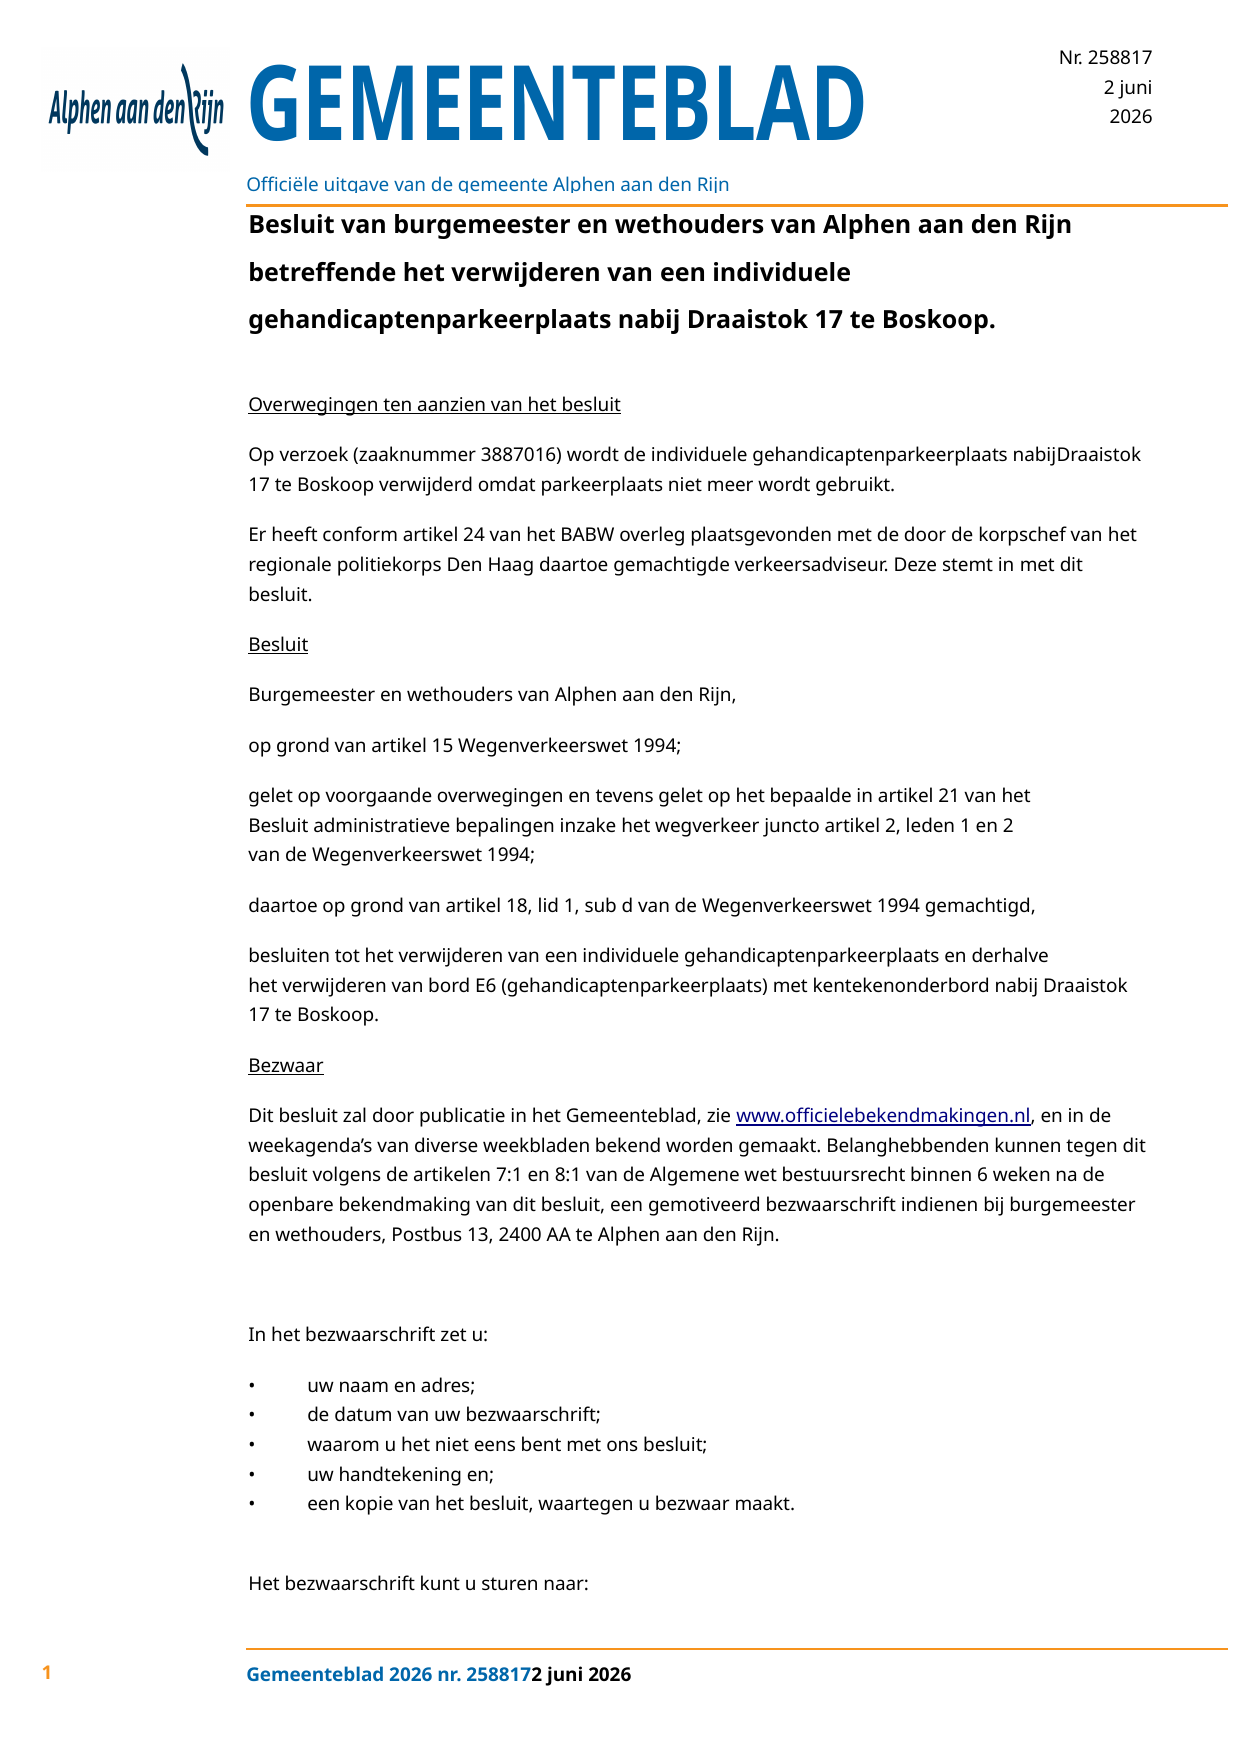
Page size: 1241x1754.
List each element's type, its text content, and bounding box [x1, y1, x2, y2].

text Besluit van burgemeester en wethouders van Alphen aan den Rijn betreffende het verwijderen van een individuele gehandicaptenparkeerplaats nabij Draaistok 17 te Boskoop. [248, 207, 1152, 336]
text besluiten tot het verwijderen van een individuele gehandicaptenparkeerplaats en derhalve het verwijderen van bord E6 (gehandicaptenparkeerplaats) met kentekenonderbord nabij Draaistok 17 te Boskoop. [248, 942, 1152, 1027]
list de datum van uw bezwaarschrift; [248, 1402, 1152, 1427]
list een kopie van het besluit, waartegen u bezwaar maakt. [248, 1490, 1152, 1516]
picture [41, 47, 231, 172]
text Burgemeester en wethouders van Alphen aan den Rijn, [248, 682, 1152, 707]
text Overwegingen ten aanzien van het besluit [248, 391, 1152, 417]
list uw handtekening en; [248, 1461, 1152, 1487]
text gelet op voorgaande overwegingen en tevens gelet op het bepaalde in artikel 21 van het Besluit administratieve bepalingen inzake het wegverkeer juncto artikel 2, leden 1 en 2 van de Wegenverkeerswet 1994; [248, 782, 1152, 867]
list waarom u het niet eens bent met ons besluit; [248, 1431, 1152, 1457]
text Besluit [248, 631, 1152, 657]
text Op verzoek (zaaknummer 3887016) wordt de individuele gehandicaptenparkeerplaats nabijDraaistok 17 te Boskoop verwijderd omdat parkeerplaats niet meer wordt gebruikt. [248, 442, 1152, 497]
text Dit besluit zal door publicatie in het Gemeenteblad, zie www.officielebekendmakingen.nl, en in de weekagenda’s van diverse weekbladen bekend worden gemaakt. Belanghebbenden kunnen tegen dit besluit volgens de artikelen 7:1 en 8:1 van de Algemene wet bestuursrecht binnen 6 weken na de openbare bekendmaking van dit besluit, een gemotiveerd bezwaarschrift indienen bij burgemeester en wethouders, Postbus 13, 2400 AA te Alphen aan den Rijn. [248, 1102, 1152, 1247]
text daartoe op grond van artikel 18, lid 1, sub d van de Wegenverkeerswet 1994 gemachtigd, [248, 892, 1152, 918]
list uw naam en adres; [248, 1372, 1152, 1398]
text Er heeft conform artikel 24 van het BABW overleg plaatsgevonden met de door de korpschef van het regionale politiekorps Den Haag daartoe gemachtigde verkeersadviseur. Deze stemt in met dit besluit. [248, 522, 1152, 607]
text op grond van artikel 15 Wegenverkeerswet 1994; [248, 732, 1152, 758]
text Het bezwaarschrift kunt u sturen naar: [248, 1570, 1152, 1596]
text In het bezwaarschrift zet u: [248, 1322, 1152, 1347]
text Bezwaar [248, 1052, 1152, 1078]
